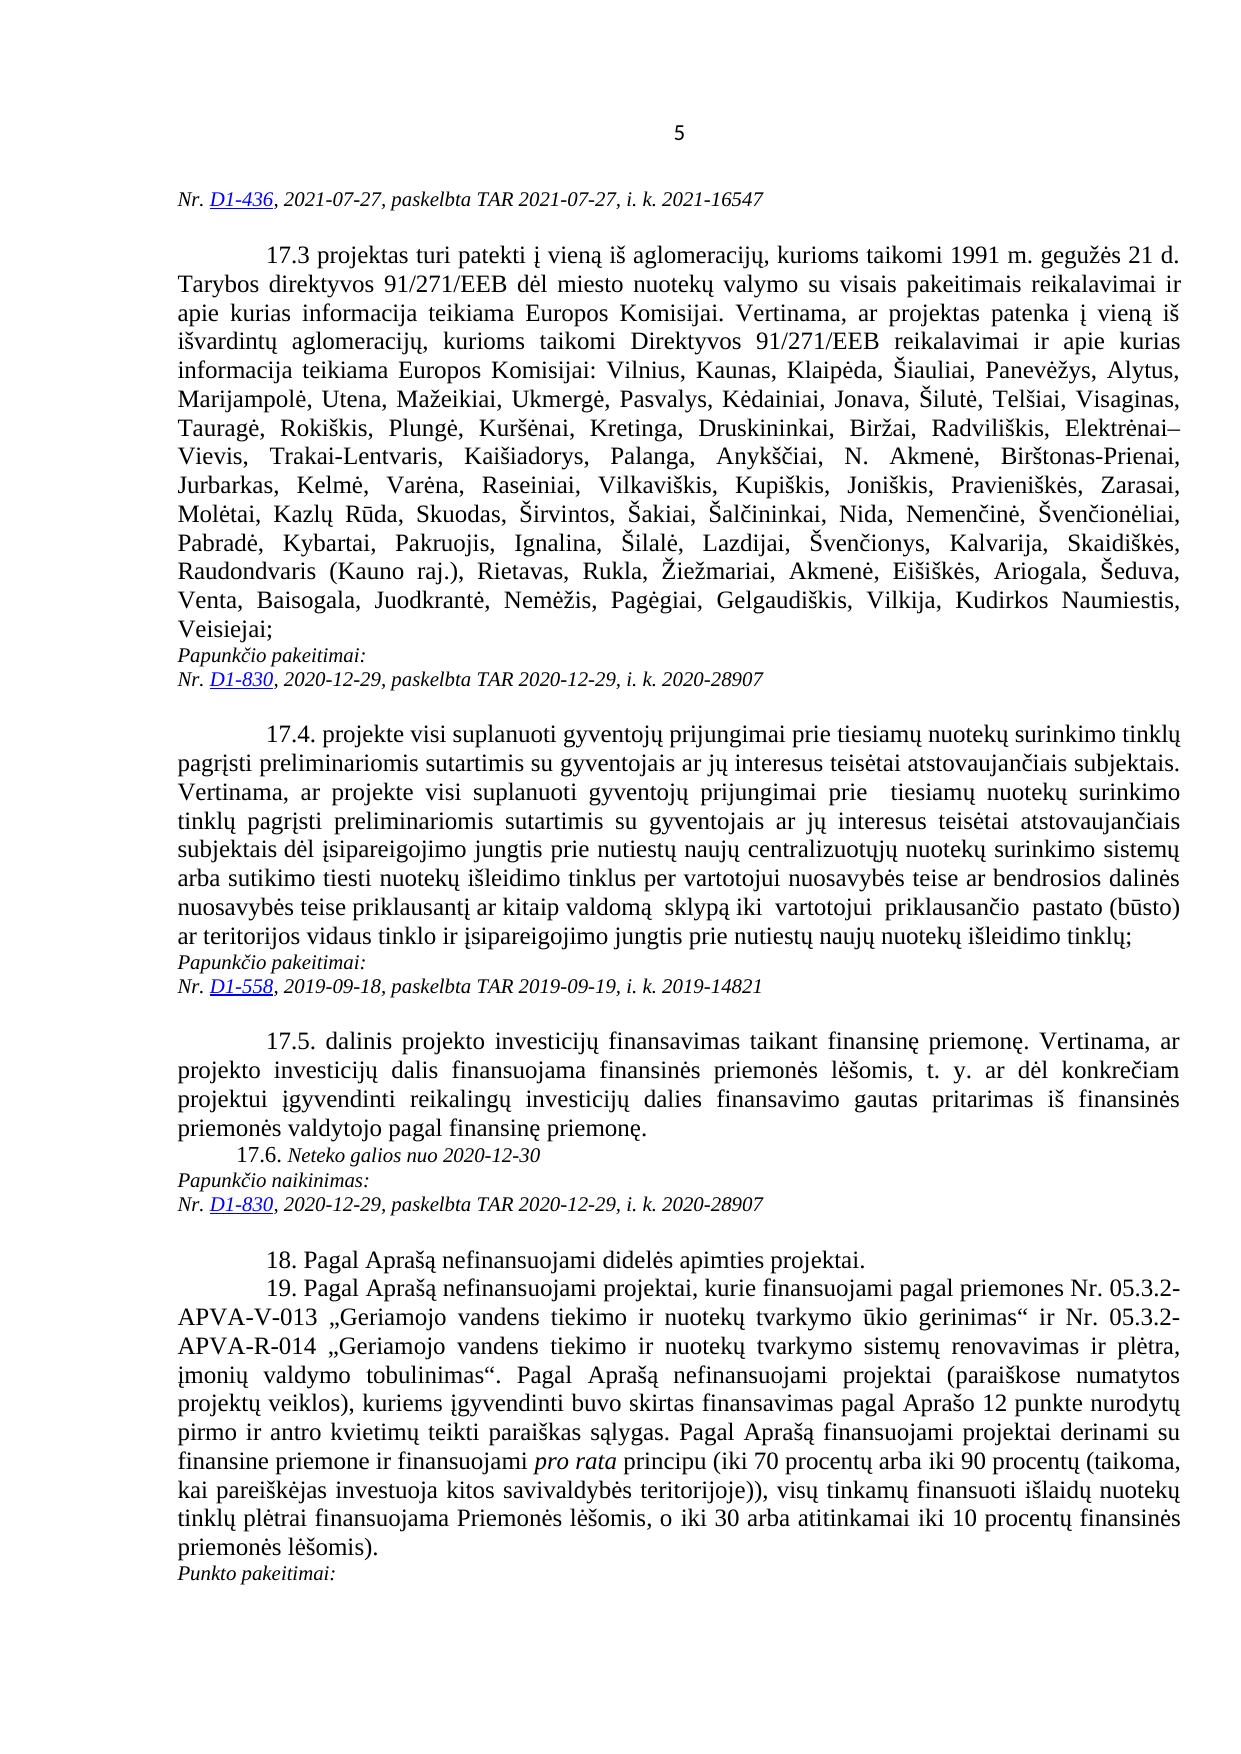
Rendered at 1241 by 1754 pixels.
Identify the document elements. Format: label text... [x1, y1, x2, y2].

text 17.3 projektas turi patekti į vieną iš aglomeracijų, kurioms taikomi 1991 m. gegužės 21 d. Tarybos direktyvos 91/271/EEB dėl miesto nuotekų valymo su visais pakeitimais reikalavimai ir apie kurias informacija teikiama Europos Komisijai. Vertinama, ar projektas patenka į vieną iš išvardintų aglomeracijų, kurioms taikomi Direktyvos 91/271/EEB reikalavimai ir apie kurias informacija teikiama Europos Komisijai: Vilnius, Kaunas, Klaipėda, Šiauliai, Panevėžys, Alytus, Marijampolė, Utena, Mažeikiai, Ukmergė, Pasvalys, Kėdainiai, Jonava, Šilutė, Telšiai, Visaginas, Tauragė, Rokiškis, Plungė, Kuršėnai, Kretinga, Druskininkai, Biržai, Radviliškis, Elektrėnai–Vievis, Trakai-Lentvaris, Kaišiadorys, Palanga, Anykščiai, N. Akmenė, Birštonas-Prienai, Jurbarkas, Kelmė, Varėna, Raseiniai, Vilkaviškis, Kupiškis, Joniškis, Pravieniškės, Zarasai, Molėtai, Kazlų Rūda, Skuodas, Širvintos, Šakiai, Šalčininkai, Nida, Nemenčinė, Švenčionėliai, Pabradė, Kybartai, Pakruojis, Ignalina, Šilalė, Lazdijai, Švenčionys, Kalvarija, Skaidiškės, Raudondvaris (Kauno raj.), Rietavas, Rukla, Žiežmariai, Akmenė, Eišiškės, Ariogala, Šeduva, Venta, Baisogala, Juodkrantė, Nemėžis, Pagėgiai, Gelgaudiškis, Vilkija, Kudirkos Naumiestis, Veisiejai; [177, 240, 1181, 643]
text 17.6. Neteko galios nuo 2020-12-30 [177, 1141, 1181, 1168]
text Papunkčio naikinimas: [177, 1168, 1181, 1192]
text Nr. D1-558, 2019-09-18, paskelbta TAR 2019-09-19, i. k. 2019-14821 [177, 974, 1181, 998]
text Punkto pakeitimai: [177, 1561, 1181, 1585]
text 19. Pagal Aprašą nefinansuojami projektai, kurie finansuojami pagal priemones Nr. 05.3.2-APVA-V-013 „Geriamojo vandens tiekimo ir nuotekų tvarkymo ūkio gerinimas“ ir Nr. 05.3.2-APVA-R-014 „Geriamojo vandens tiekimo ir nuotekų tvarkymo sistemų renovavimas ir plėtra, įmonių valdymo tobulinimas“. Pagal Aprašą nefinansuojami projektai (paraiškose numatytos projektų veiklos), kuriems įgyvendinti buvo skirtas finansavimas pagal Aprašo 12 punkte nurodytų pirmo ir antro kvietimų teikti paraiškas sąlygas. Pagal Aprašą finansuojami projektai derinami su finansine priemone ir finansuojami pro rata principu (iki 70 procentų arba iki 90 procentų (taikoma, kai pareiškėjas investuoja kitos savivaldybės teritorijoje)), visų tinkamų finansuoti išlaidų nuotekų tinklų plėtrai finansuojama Priemonės lėšomis, o iki 30 arba atitinkamai iki 10 procentų finansinės priemonės lėšomis). [177, 1273, 1181, 1561]
text 17.5. dalinis projekto investicijų finansavimas taikant finansinę priemonę. Vertinama, ar projekto investicijų dalis finansuojama finansinės priemonės lėšomis, t. y. ar dėl konkrečiam projektui įgyvendinti reikalingų investicijų dalies finansavimo gautas pritarimas iš finansinės priemonės valdytojo pagal finansinę priemonę. [177, 1026, 1181, 1141]
text Nr. D1-830, 2020-12-29, paskelbta TAR 2020-12-29, i. k. 2020-28907 [177, 1192, 1181, 1216]
text Nr. D1-830, 2020-12-29, paskelbta TAR 2020-12-29, i. k. 2020-28907 [177, 667, 1181, 691]
text 17.4. projekte visi suplanuoti gyventojų prijungimai prie tiesiamų nuotekų surinkimo tinklų pagrįsti preliminariomis sutartimis su gyventojais ar jų interesus teisėtai atstovaujančiais subjektais. Vertinama, ar projekte visi suplanuoti gyventojų prijungimai prie tiesiamų nuotekų surinkimo tinklų pagrįsti preliminariomis sutartimis su gyventojais ar jų interesus teisėtai atstovaujančiais subjektais dėl įsipareigojimo jungtis prie nutiestų naujų centralizuotųjų nuotekų surinkimo sistemų arba sutikimo tiesti nuotekų išleidimo tinklus per vartotojui nuosavybės teise ar bendrosios dalinės nuosavybės teise priklausantį ar kitaip valdomą sklypą iki vartotojui priklausančio pastato (būsto) ar teritorijos vidaus tinklo ir įsipareigojimo jungtis prie nutiestų naujų nuotekų išleidimo tinklų; [177, 719, 1181, 949]
text Nr. D1-436, 2021-07-27, paskelbta TAR 2021-07-27, i. k. 2021-16547 [177, 187, 1181, 211]
text Papunkčio pakeitimai: [177, 643, 1181, 667]
text Papunkčio pakeitimai: [177, 949, 1181, 974]
text 18. Pagal Aprašą nefinansuojami didelės apimties projektai. [177, 1245, 1181, 1273]
